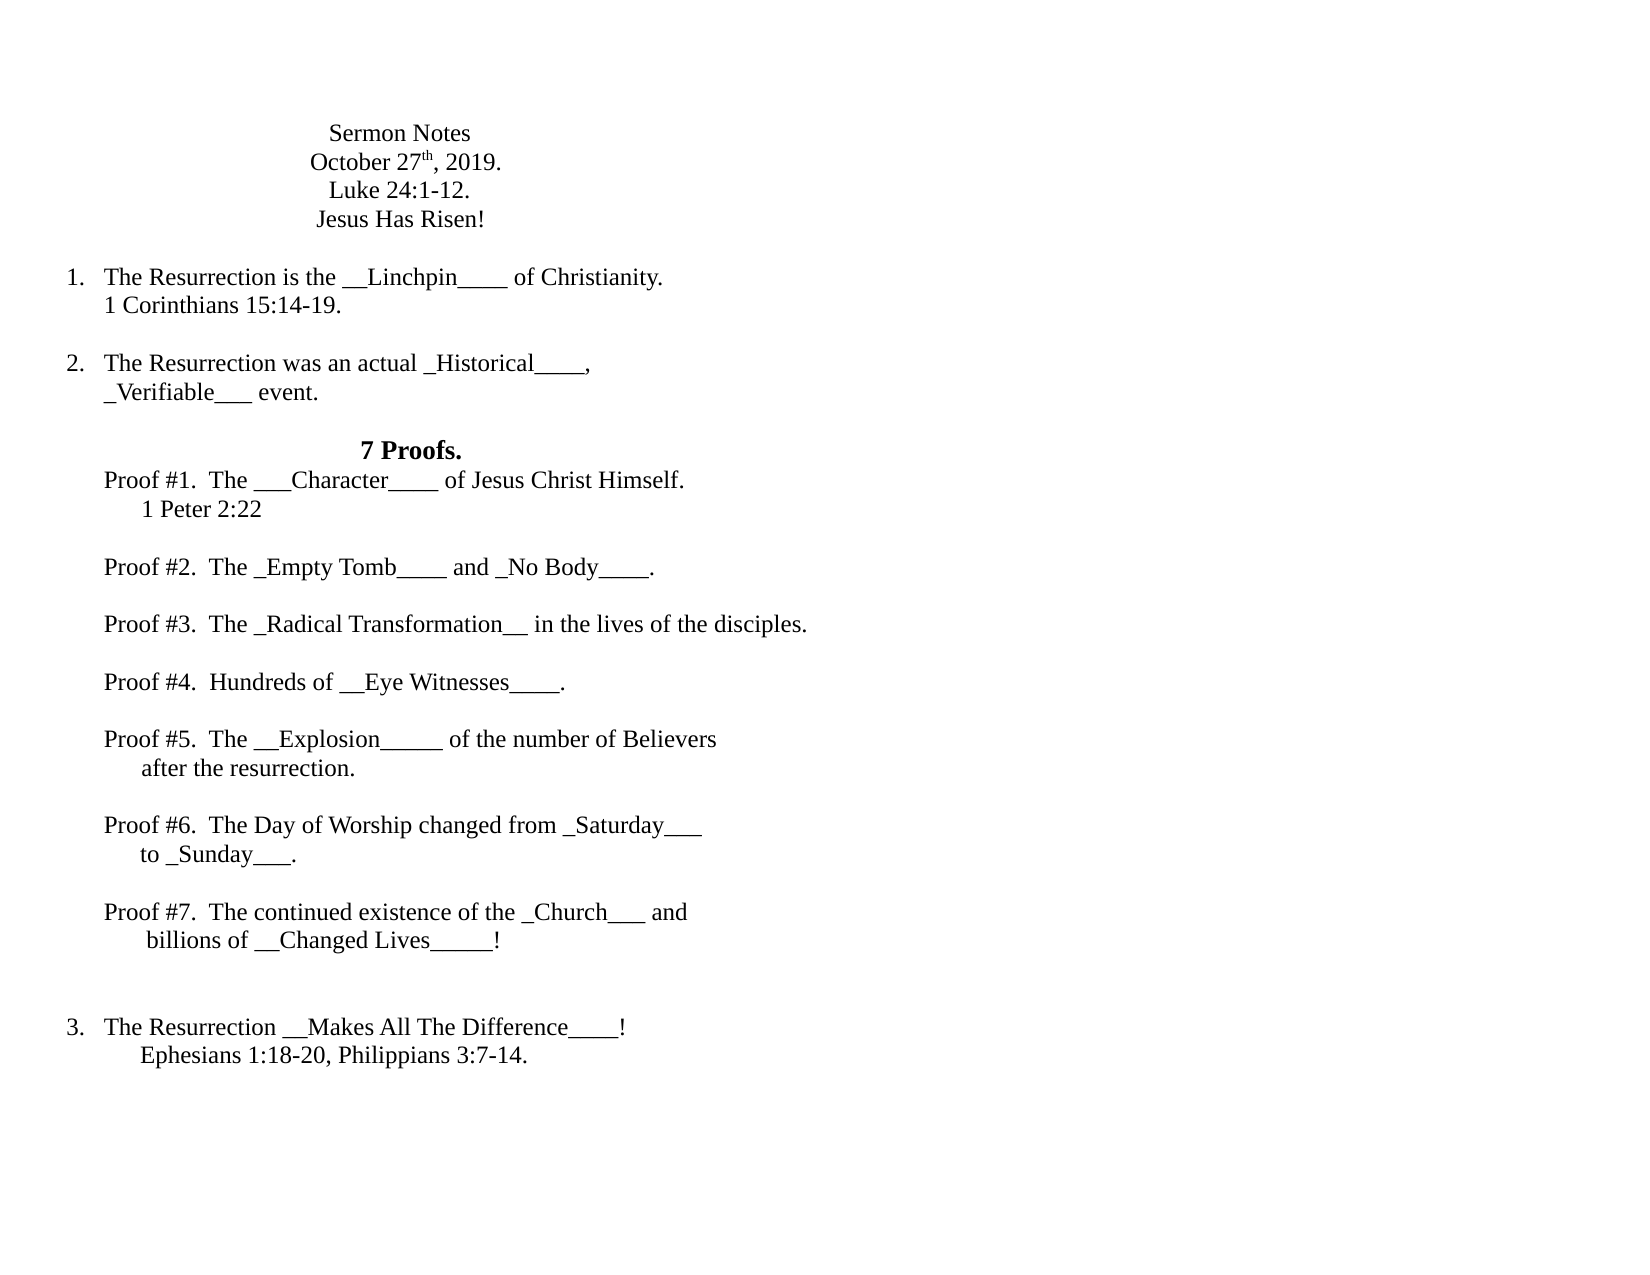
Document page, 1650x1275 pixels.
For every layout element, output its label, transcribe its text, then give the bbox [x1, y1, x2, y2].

text to _Sunday___. [28, 839, 1532, 868]
text Jesus Has Risen! [28, 204, 1532, 233]
list Proof #2. The _Empty Tomb____ and _No Body____. [66, 552, 1532, 581]
text Luke 24:1-12. [28, 176, 1532, 204]
list _Verifiable___ event. [66, 377, 1532, 406]
list The Resurrection is the __Linchpin____ of Christianity. [66, 262, 1532, 291]
list Proof #5. The __Explosion_____ of the number of Believers [66, 724, 1532, 753]
list 1 Corinthians 15:14-19. [66, 291, 1532, 319]
text Ephesians 1:18-20, Philippians 3:7-14. [28, 1041, 1532, 1069]
text Sermon Notes [28, 118, 1532, 147]
list 1 Peter 2:22 [103, 494, 1532, 523]
text October 27th, 2019. [28, 147, 1532, 176]
list after the resurrection. [103, 753, 1532, 782]
text billions of __Changed Lives_____! [28, 926, 1532, 954]
list Proof #3. The _Radical Transformation__ in the lives of the disciples. [66, 609, 1532, 638]
list 7 Proofs. [66, 434, 1532, 466]
list Proof #1. The ___Character____ of Jesus Christ Himself. [66, 466, 1532, 494]
list The Resurrection was an actual _Historical____, [66, 348, 1532, 377]
list The Resurrection __Makes All The Difference____! [66, 1012, 1532, 1041]
text Proof #6. The Day of Worship changed from _Saturday___ [28, 811, 1532, 839]
list Proof #4. Hundreds of __Eye Witnesses____. [66, 667, 1532, 696]
text Proof #7. The continued existence of the _Church___ and [28, 897, 1532, 926]
